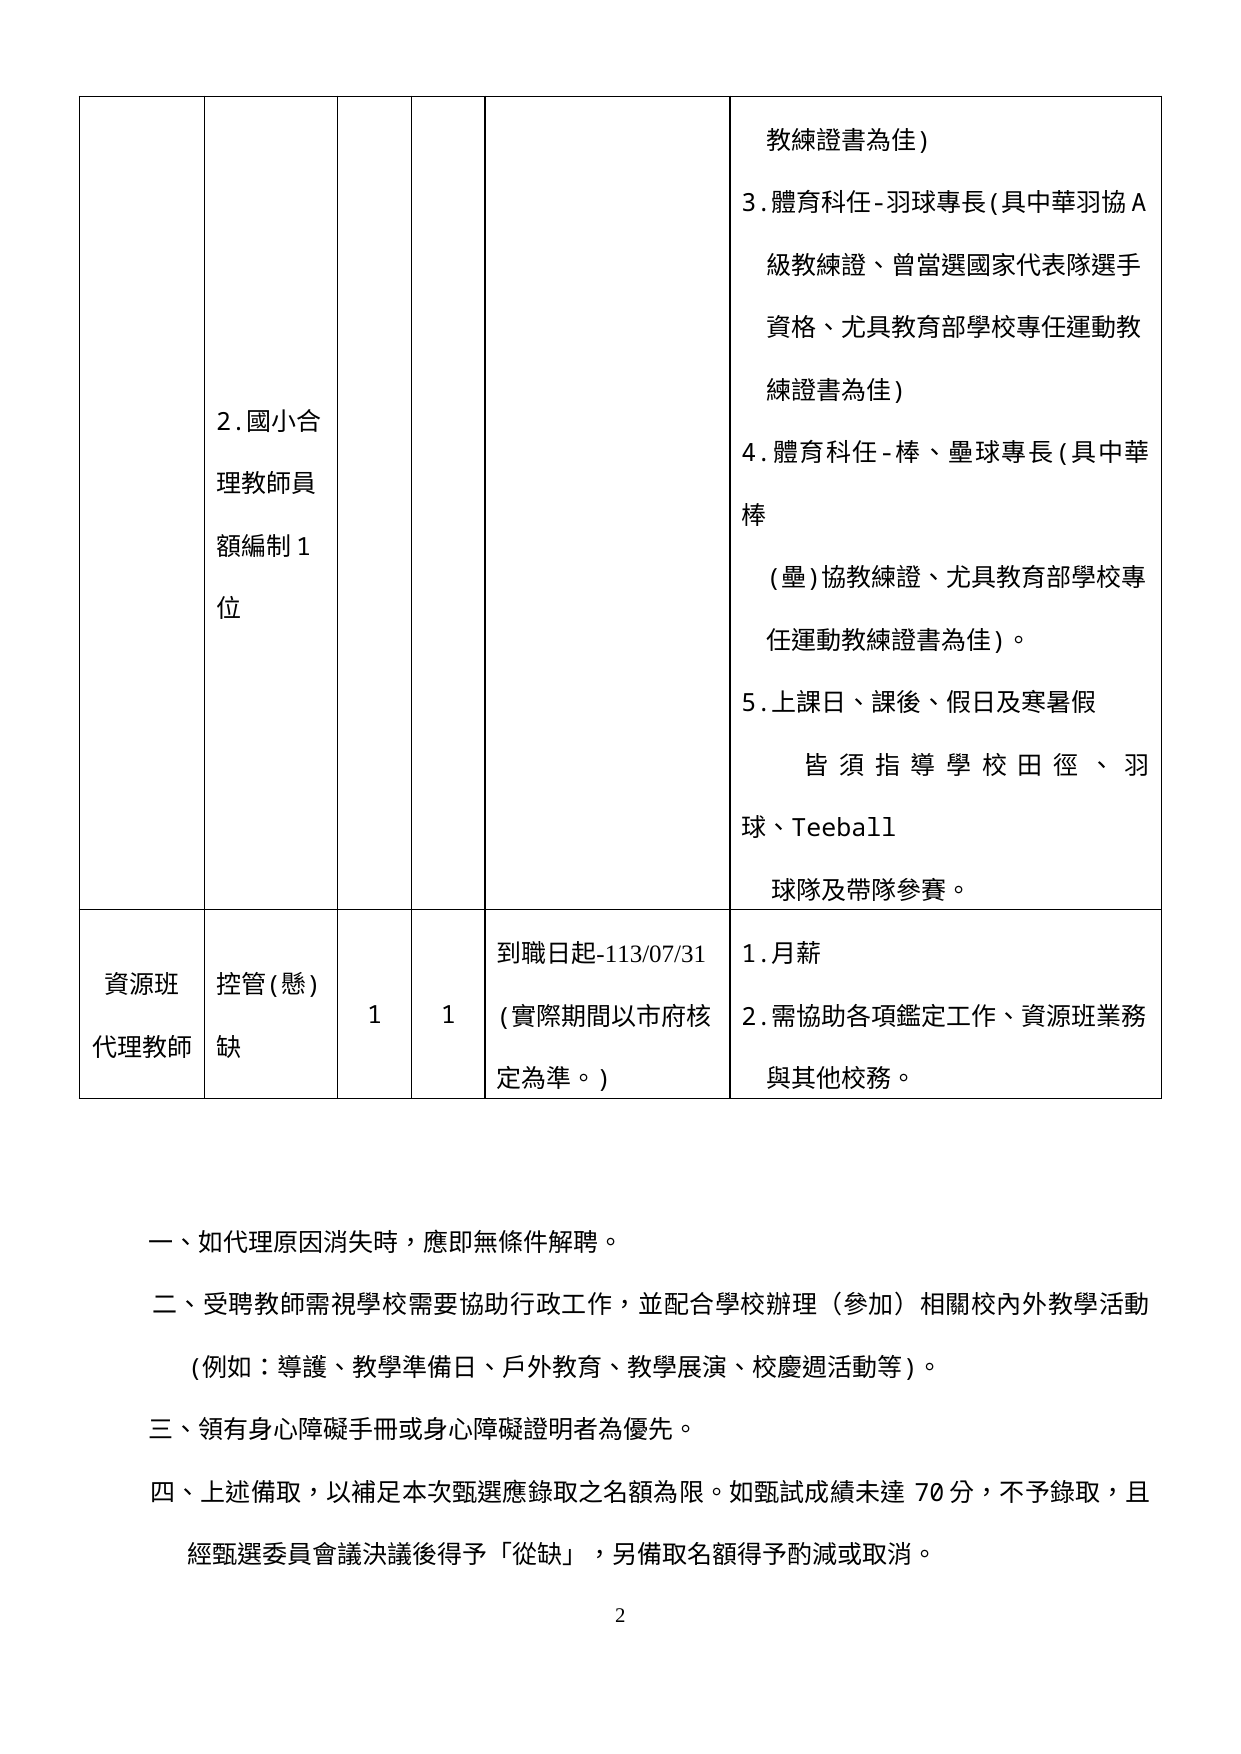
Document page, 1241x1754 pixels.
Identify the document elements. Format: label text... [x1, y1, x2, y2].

text 二、受聘教師需視學校需要協助行政工作，並配合學校辦理（參加）相關校內外教學活動(例如：導護、教學準備日、戶外教育、教學展演、校慶週活動等)。 [89, 1261, 1152, 1386]
table_cell 1.月薪 2.需協助各項鑑定工作、資源班業務 與其他校務。 [731, 910, 1161, 1098]
table_cell [80, 97, 204, 909]
table_cell 控管(懸)缺 [205, 910, 337, 1098]
text 四、上述備取，以補足本次甄選應錄取之名額為限。如甄試成績未達70分，不予錄取，且經甄選委員會議決議後得予「從缺」，另備取名額得予酌減或取消。 [89, 1449, 1152, 1574]
text 三、領有身心障礙手冊或身心障礙證明者為優先。 [89, 1386, 1152, 1449]
table_cell 資源班 代理教師 [80, 910, 204, 1098]
table_cell 到職日起-113/07/31 (實際期間以市府核定為準。) [486, 910, 729, 1098]
text 一、如代理原因消失時，應即無條件解聘。 [89, 1199, 1152, 1261]
table_cell 1 [412, 910, 484, 1098]
table_cell [486, 97, 729, 909]
table_cell 1 [338, 910, 411, 1098]
table_cell 教練證書為佳) 3.體育科任-羽球專長(具中華羽協A 級教練證、曾當選國家代表隊選手 資格、尤具教育部學校專任運動教 練證書為佳) 4.體育科任-棒、壘球專長(具中華棒 (壘)協教練證、尤具教育部學校專 任運動教練證書為佳)。 5.上課日、課後、假日及寒暑假 皆須指導學校田徑、羽球、Teeball 球隊及帶隊參賽。 [731, 97, 1161, 909]
table_cell 2.國小合理教師員額編制1位 [205, 97, 337, 909]
table_cell [412, 97, 484, 909]
table_cell [338, 97, 411, 909]
